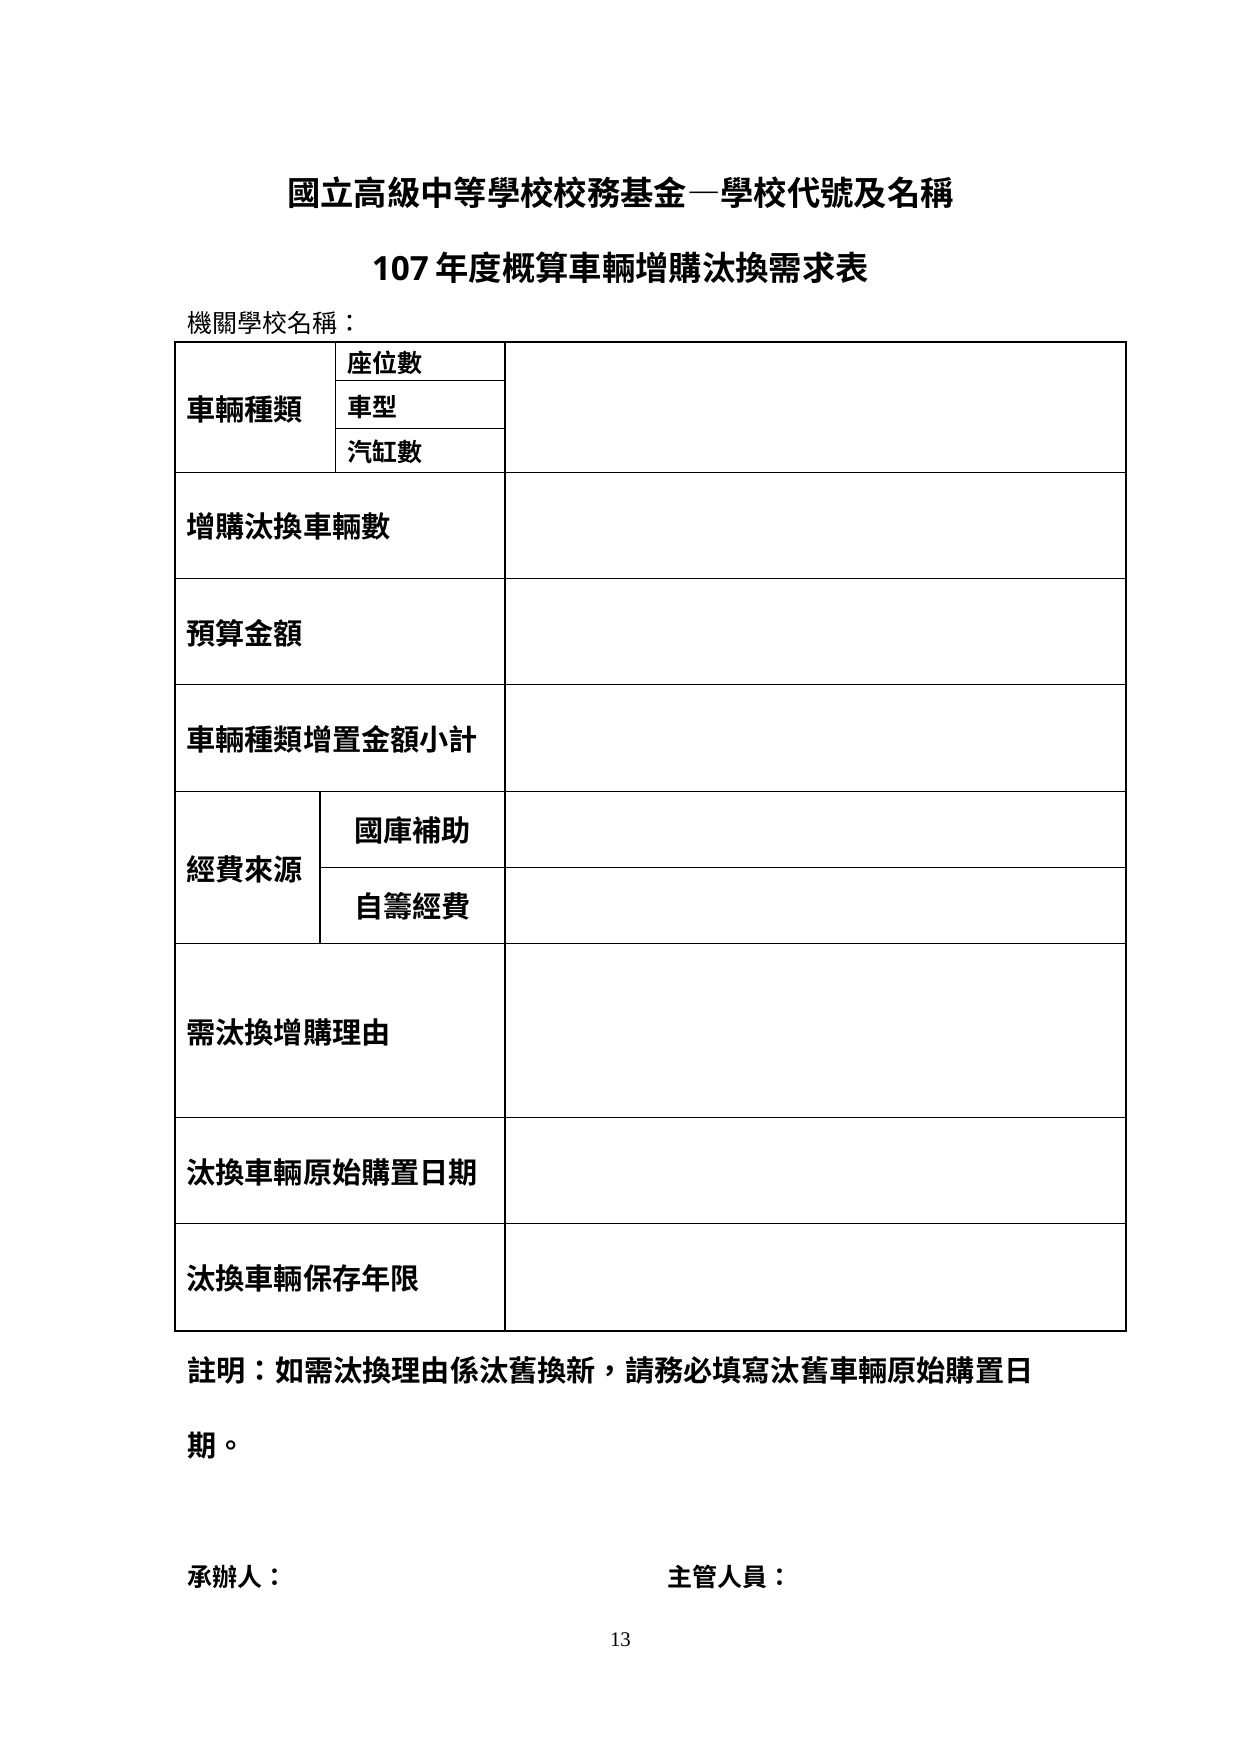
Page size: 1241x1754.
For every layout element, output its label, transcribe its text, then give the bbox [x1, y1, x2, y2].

table_header 車輛種類 [176, 343, 335, 472]
table_header [506, 343, 1125, 472]
table_cell 國庫補助 [321, 792, 504, 867]
table_cell 汰換車輛原始購置日期 [176, 1118, 504, 1223]
table_cell 經費來源 [176, 792, 319, 943]
text 註明：如需汰換理由係汰舊換新，請務必填寫汰舊車輛原始購置日期。 [187, 1332, 1053, 1482]
table_cell 增購汰換車輛數 [176, 473, 504, 578]
table_cell [506, 1224, 1125, 1329]
table_header 承辦人： [176, 1519, 656, 1594]
table_cell [506, 685, 1125, 791]
table_cell 車型 [336, 381, 504, 428]
table_cell [506, 1118, 1125, 1223]
table_header 主管人員： [656, 1519, 862, 1594]
text 國立高級中等學校校務基金—學校代號及名稱 [187, 153, 1053, 228]
table_cell [506, 944, 1125, 1117]
text 機關學校名稱： [187, 303, 1053, 341]
text 107年度概算車輛增購汰換需求表 [187, 228, 1053, 303]
table_cell 汰換車輛保存年限 [176, 1224, 504, 1329]
table_cell 預算金額 [176, 579, 504, 684]
table_cell 自籌經費 [321, 868, 504, 943]
table_cell [506, 792, 1125, 867]
table_cell 汽缸數 [336, 429, 504, 472]
table_cell [506, 473, 1125, 578]
table_header 座位數 [336, 343, 504, 380]
table_cell [506, 868, 1125, 943]
table_cell [506, 579, 1125, 684]
table_cell 需汰換增購理由 [176, 944, 504, 1117]
table_cell 車輛種類增置金額小計 [176, 685, 504, 791]
